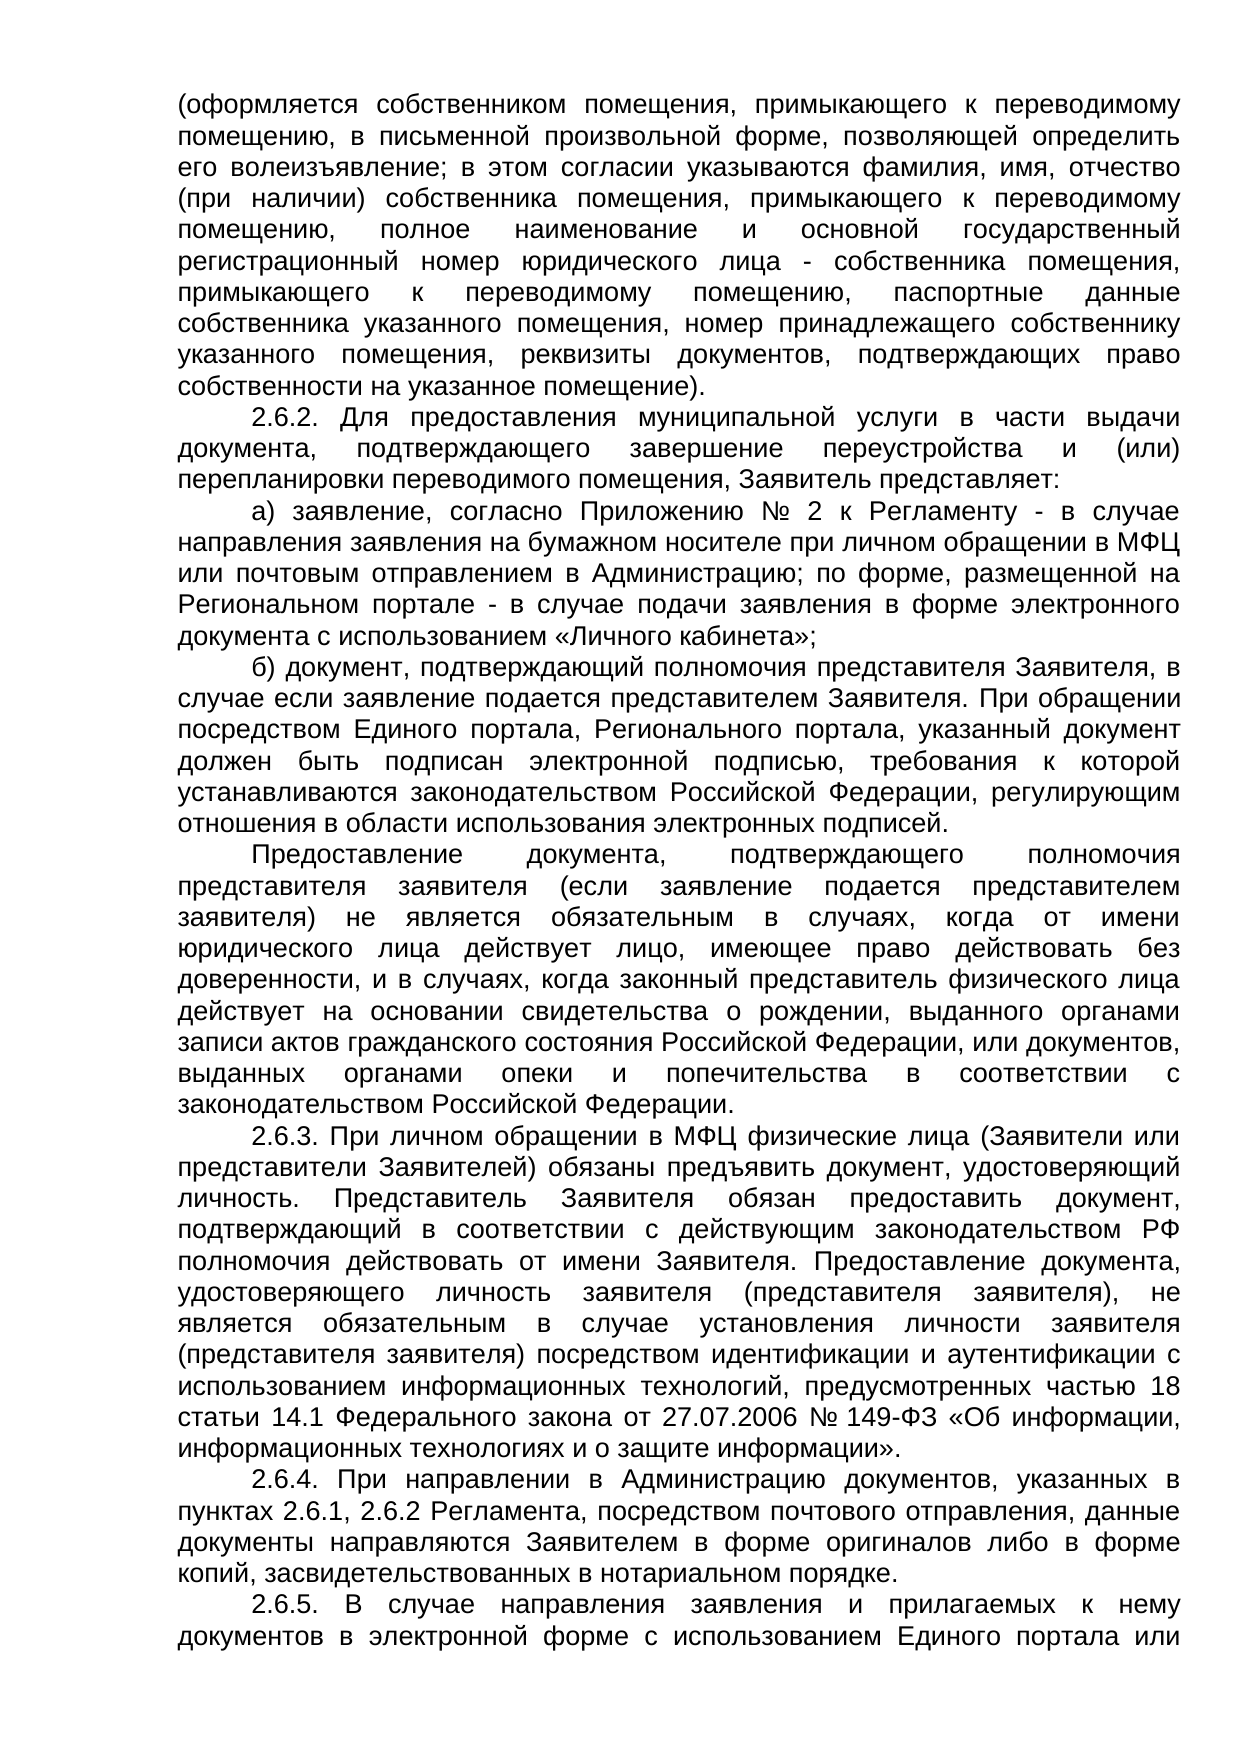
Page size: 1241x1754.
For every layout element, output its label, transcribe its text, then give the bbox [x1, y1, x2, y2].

text 2.6.3. При личном обращении в МФЦ физические лица (Заявители или представители Заявителей) обязаны предъявить документ, удостоверяющий личность. Представитель Заявителя обязан предоставить документ, подтверждающий в соответствии с действующим законодательством РФ полномочия действовать от имени Заявителя. Предоставление документа, удостоверяющего личность заявителя (представителя заявителя), не является обязательным в случае установления личности заявителя (представителя заявителя) посредством идентификации и аутентификации с использованием информационных технологий, предусмотренных частью 18 статьи 14.1 Федерального закона от 27.07.2006 № 149-ФЗ «Об информации, информационных технологиях и о защите информации». [177, 1120, 1181, 1463]
text а) заявление, согласно Приложению № 2 к Регламенту - в случае направления заявления на бумажном носителе при личном обращении в МФЦ или почтовым отправлением в Администрацию; по форме, размещенной на Региональном портале - в случае подачи заявления в форме электронного документа с использованием «Личного кабинета»; [177, 495, 1181, 651]
text 2.6.4. При направлении в Администрацию документов, указанных в пунктах 2.6.1, 2.6.2 Регламента, посредством почтового отправления, данные документы направляются Заявителем в форме оригиналов либо в форме копий, засвидетельствованных в нотариальном порядке. [177, 1463, 1181, 1588]
text (оформляется собственником помещения, примыкающего к переводимому помещению, в письменной произвольной форме, позволяющей определить его волеизъявление; в этом согласии указываются фамилия, имя, отчество (при наличии) собственника помещения, примыкающего к переводимому помещению, полное наименование и основной государственный регистрационный номер юридического лица - собственника помещения, примыкающего к переводимому помещению, паспортные данные собственника указанного помещения, номер принадлежащего собственнику указанного помещения, реквизиты документов, подтверждающих право собственности на указанное помещение). [177, 88, 1181, 401]
text б) документ, подтверждающий полномочия представителя Заявителя, в случае если заявление подается представителем Заявителя. При обращении посредством Единого портала, Регионального портала, указанный документ должен быть подписан электронной подписью, требования к которой устанавливаются законодательством Российской Федерации, регулирующим отношения в области использования электронных подписей. [177, 651, 1181, 838]
text Предоставление документа, подтверждающего полномочия представителя заявителя (если заявление подается представителем заявителя) не является обязательным в случаях, когда от имени юридического лица действует лицо, имеющее право действовать без доверенности, и в случаях, когда законный представитель физического лица действует на основании свидетельства о рождении, выданного органами записи актов гражданского состояния Российской Федерации, или документов, выданных органами опеки и попечительства в соответствии с законодательством Российской Федерации. [177, 838, 1181, 1120]
text 2.6.2. Для предоставления муниципальной услуги в части выдачи документа, подтверждающего завершение переустройства и (или) перепланировки переводимого помещения, Заявитель представляет: [177, 401, 1181, 495]
text 2.6.5. В случае направления заявления и прилагаемых к нему документов в электронной форме с использованием Единого портала или [177, 1588, 1181, 1651]
